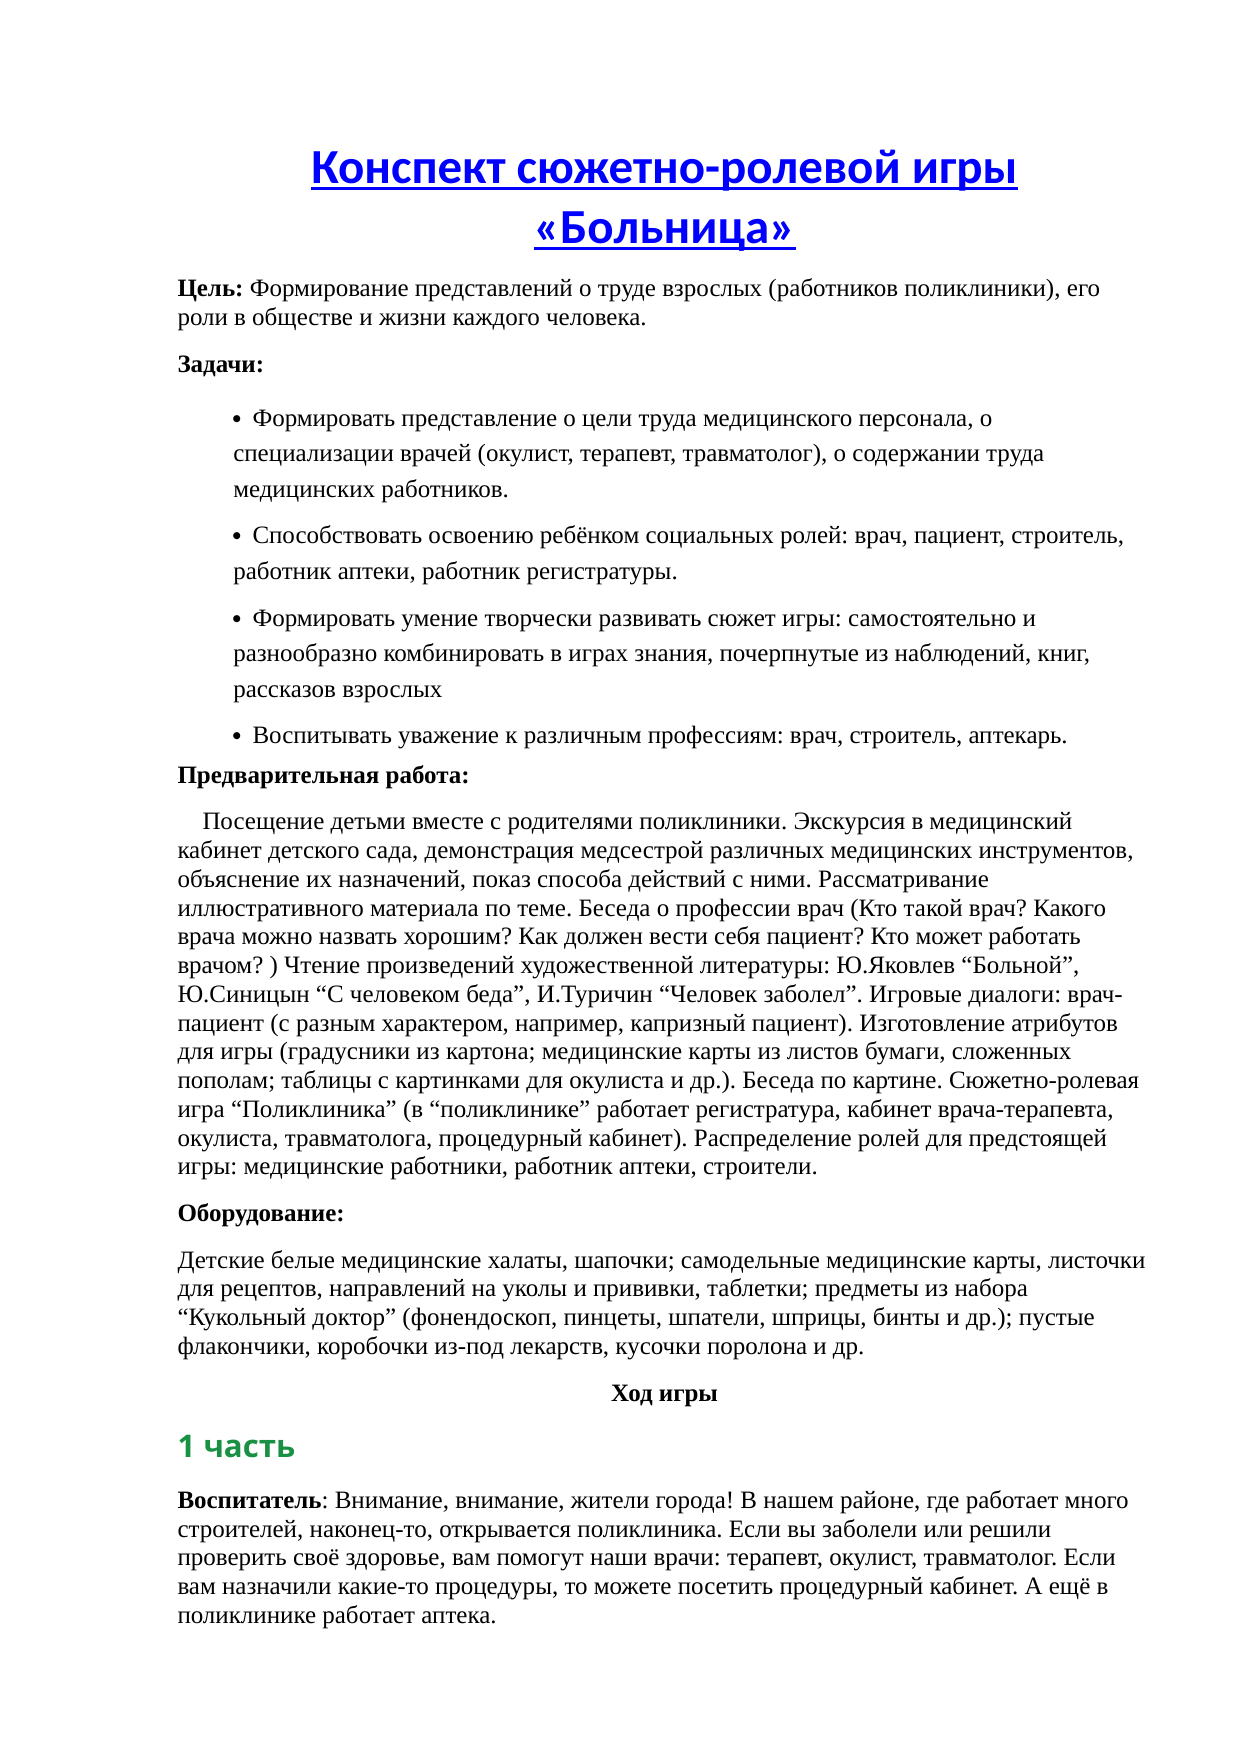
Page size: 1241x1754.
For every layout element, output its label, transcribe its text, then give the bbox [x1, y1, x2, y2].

text Ход игры [177, 1378, 1152, 1406]
text Детские белые медицинские халаты, шапочки; самодельные медицинские карты, листочки для рецептов, направлений на уколы и прививки, таблетки; предметы из набора “Кукольный доктор” (фонендоскоп, пинцеты, шпатели, шприцы, бинты и др.); пустые флакончики, коробочки из-под лекарств, кусочки поролона и др. [177, 1245, 1152, 1360]
text Задачи: [177, 349, 1152, 378]
subtitle Конспект сюжетно-ролевой игры «Больница» [177, 136, 1152, 256]
text Предварительная работа: [177, 760, 1152, 788]
subtitle 1 часть [177, 1424, 1152, 1467]
list Формировать умение творчески развивать сюжет игры: самостоятельно и разнообразно комбинировать в играх знания, почерпнутые из наблюдений, книг, рассказов взрослых [233, 596, 1152, 703]
list Формировать представление о цели труда медицинского персонала, о специализации врачей (окулист, терапевт, травматолог), о содержании труда медицинских работников. [233, 396, 1152, 503]
text Оборудование: [177, 1198, 1152, 1227]
text Посещение детьми вместе с родителями поликлиники. Экскурсия в медицинский кабинет детского сада, демонстрация медсестрой различных медицинских инструментов, объяснение их назначений, показ способа действий с ними. Рассматривание иллюстративного материала по теме. Беседа о профессии врач (Кто такой врач? Какого врача можно назвать хорошим? Как должен вести себя пациент? Кто может работать врачом? ) Чтение произведений художественной литературы: Ю.Яковлев “Больной”, Ю.Синицын “С человеком беда”, И.Туричин “Человек заболел”. Игровые диалоги: врач-пациент (с разным характером, например, капризный пациент). Изготовление атрибутов для игры (градусники из картона; медицинские карты из листов бумаги, сложенных пополам; таблицы с картинками для окулиста и др.). Беседа по картине. Сюжетно-ролевая игра “Поликлиника” (в “поликлинике” работает регистратура, кабинет врача-терапевта, окулиста, травматолога, процедурный кабинет). Распределение ролей для предстоящей игры: медицинские работники, работник аптеки, строители. [177, 806, 1152, 1180]
list Способствовать освоению ребёнком социальных ролей: врач, пациент, строитель, работник аптеки, работник регистратуры. [233, 513, 1152, 585]
list Воспитывать уважение к различным профессиям: врач, строитель, аптекарь. [233, 713, 1152, 749]
text Цель: Формирование представлений о труде взрослых (работников поликлиники), его роли в обществе и жизни каждого человека. [177, 273, 1152, 331]
text Воспитатель: Внимание, внимание, жители города! В нашем районе, где работает много строителей, наконец-то, открывается поликлиника. Если вы заболели или решили проверить своё здоровье, вам помогут наши врачи: терапевт, окулист, травматолог. Если вам назначили какие-то процедуры, то можете посетить процедурный кабинет. А ещё в поликлинике работает аптека. [177, 1485, 1152, 1629]
